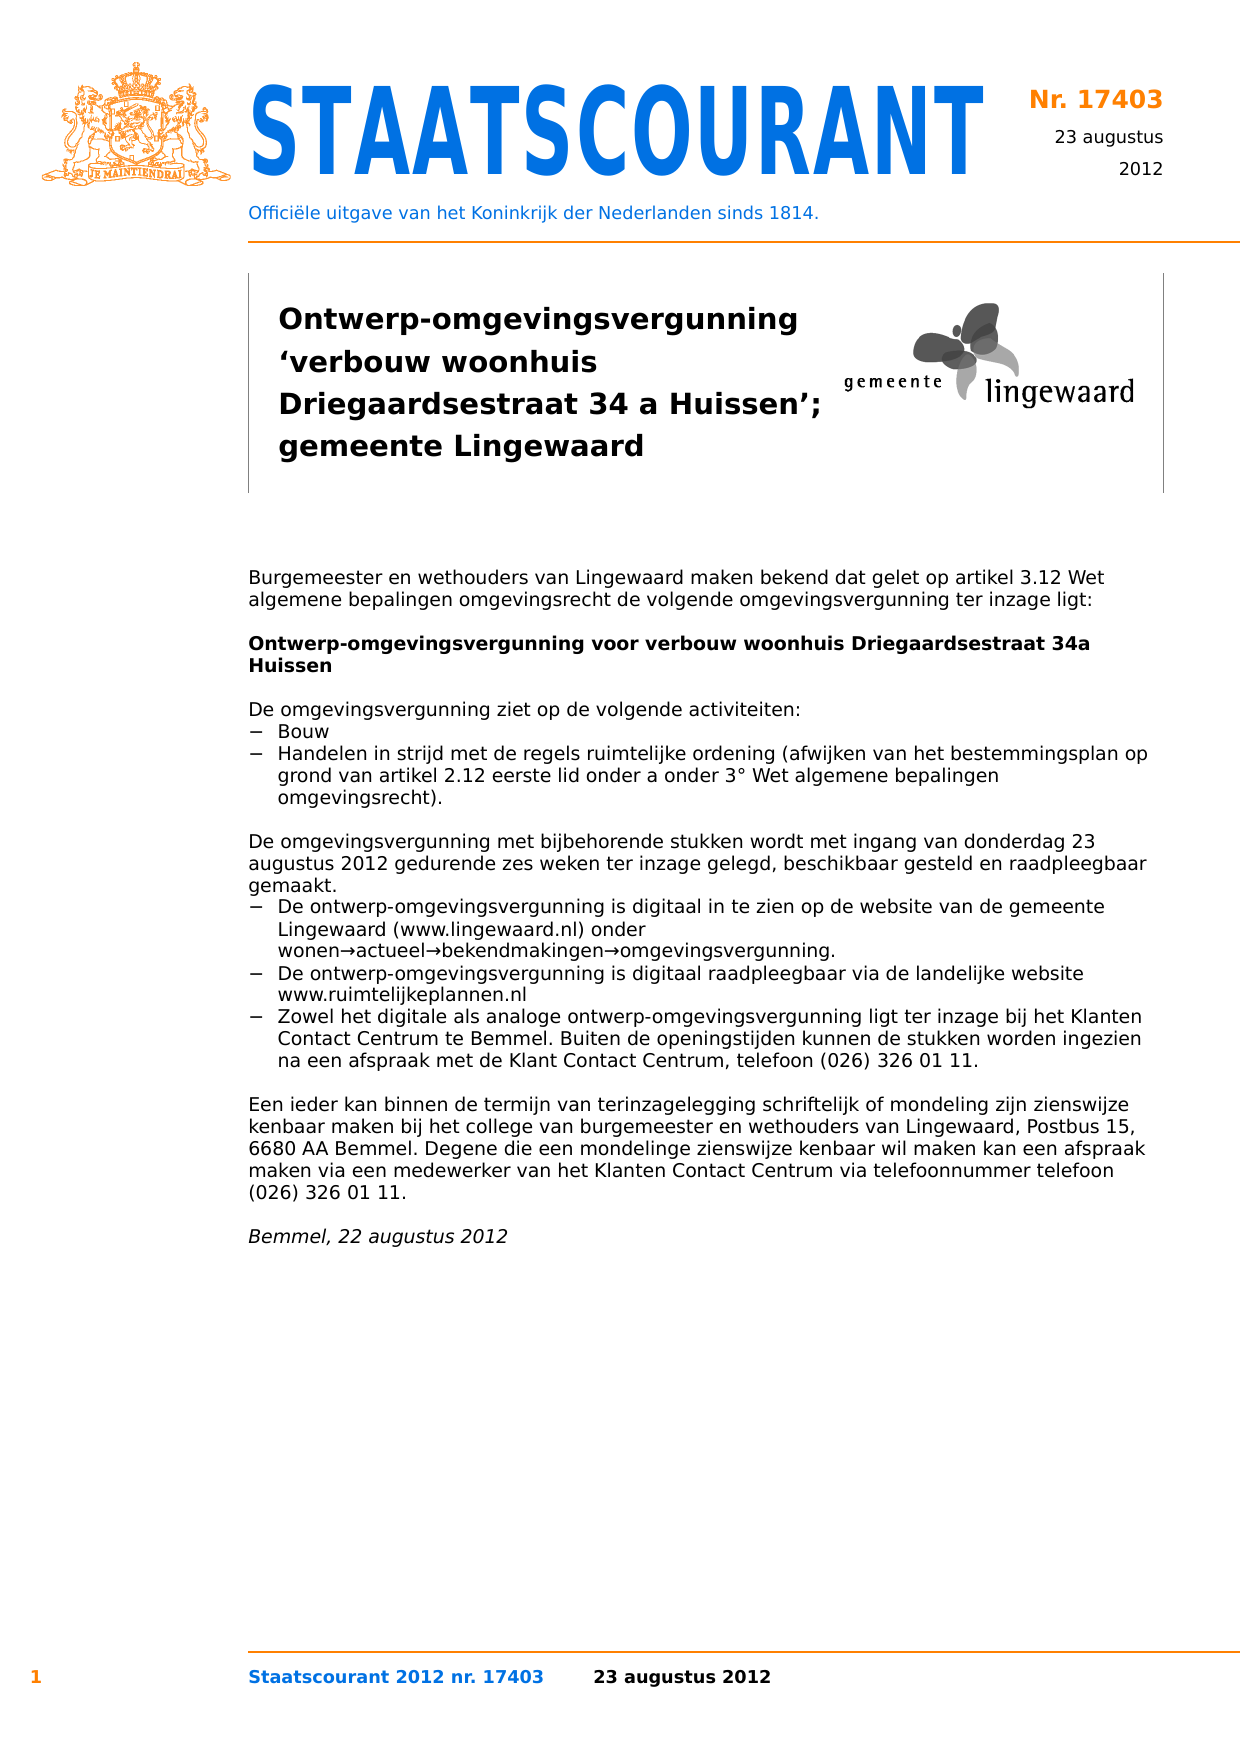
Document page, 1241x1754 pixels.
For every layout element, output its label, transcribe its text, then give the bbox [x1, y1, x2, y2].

table_header Nr. 17403 [998, 62, 1240, 121]
picture [41, 62, 231, 186]
picture [844, 302, 1134, 409]
table_cell 2012 [998, 153, 1240, 203]
text De omgevingsvergunning met bijbehorende stukken wordt met ingang van donderdag 23 augustus 2012 gedurende zes weken ter inzage gelegd, beschikbaar gesteld en raadpleegbaar gemaakt. [248, 831, 1163, 896]
table_header [25, 62, 248, 241]
text − De ontwerp-omgevingsvergunning is digitaal in te zien op de website van de gemeente Lingewaard (www.lingewaard.nl) onder wonen→actueel→bekendmakingen→omgevingsvergunning. [248, 896, 1163, 962]
text Ontwerp-omgevingsvergunning voor verbouw woonhuis Driegaardsestraat 34a Huissen [248, 633, 1163, 677]
table_header STAATSCOURANT [248, 62, 998, 203]
text Bemmel, 22 augustus 2012 [248, 1226, 1163, 1248]
text Een ieder kan binnen de termijn van terinzagelegging schriftelijk of mondeling zijn zienswijze kenbaar maken bij het college van burgemeester en wethouders van Lingewaard, Postbus 15, 6680 AA Bemmel. Degene die een mondelinge zienswijze kenbaar wil maken kan een afspraak maken via een medewerker van het Klanten Contact Centrum via telefoonnummer telefoon (026) 326 01 11. [248, 1094, 1163, 1204]
subtitle Ontwerp-omgevingsvergunning ‘verbouw woonhuis Driegaardsestraat 34 a Huissen’; gemeente Lingewaard [249, 273, 1163, 493]
text Burgemeester en wethouders van Lingewaard maken bekend dat gelet op artikel 3.12 Wet algemene bepalingen omgevingsrecht de volgende omgevingsvergunning ter inzage ligt: [248, 567, 1163, 611]
text − De ontwerp-omgevingsvergunning is digitaal raadpleegbaar via de landelijke website www.ruimtelijkeplannen.nl [248, 962, 1163, 1006]
text − Zowel het digitale als analoge ontwerp-omgevingsvergunning ligt ter inzage bij het Klanten Contact Centrum te Bemmel. Buiten de openingstijden kunnen de stukken worden ingezien na een afspraak met de Klant Contact Centrum, telefoon (026) 326 01 11. [248, 1006, 1163, 1072]
text − Bouw [248, 721, 1163, 743]
table_cell Officiële uitgave van het Koninkrijk der Nederlanden sinds 1814. [248, 203, 1240, 241]
text − Handelen in strijd met de regels ruimtelijke ordening (afwijken van het bestemmingsplan op grond van artikel 2.12 eerste lid onder a onder 3° Wet algemene bepalingen omgevingsrecht). [248, 743, 1163, 809]
text De omgevingsvergunning ziet op de volgende activiteiten: [248, 699, 1163, 721]
table_cell 23 augustus [998, 121, 1240, 153]
